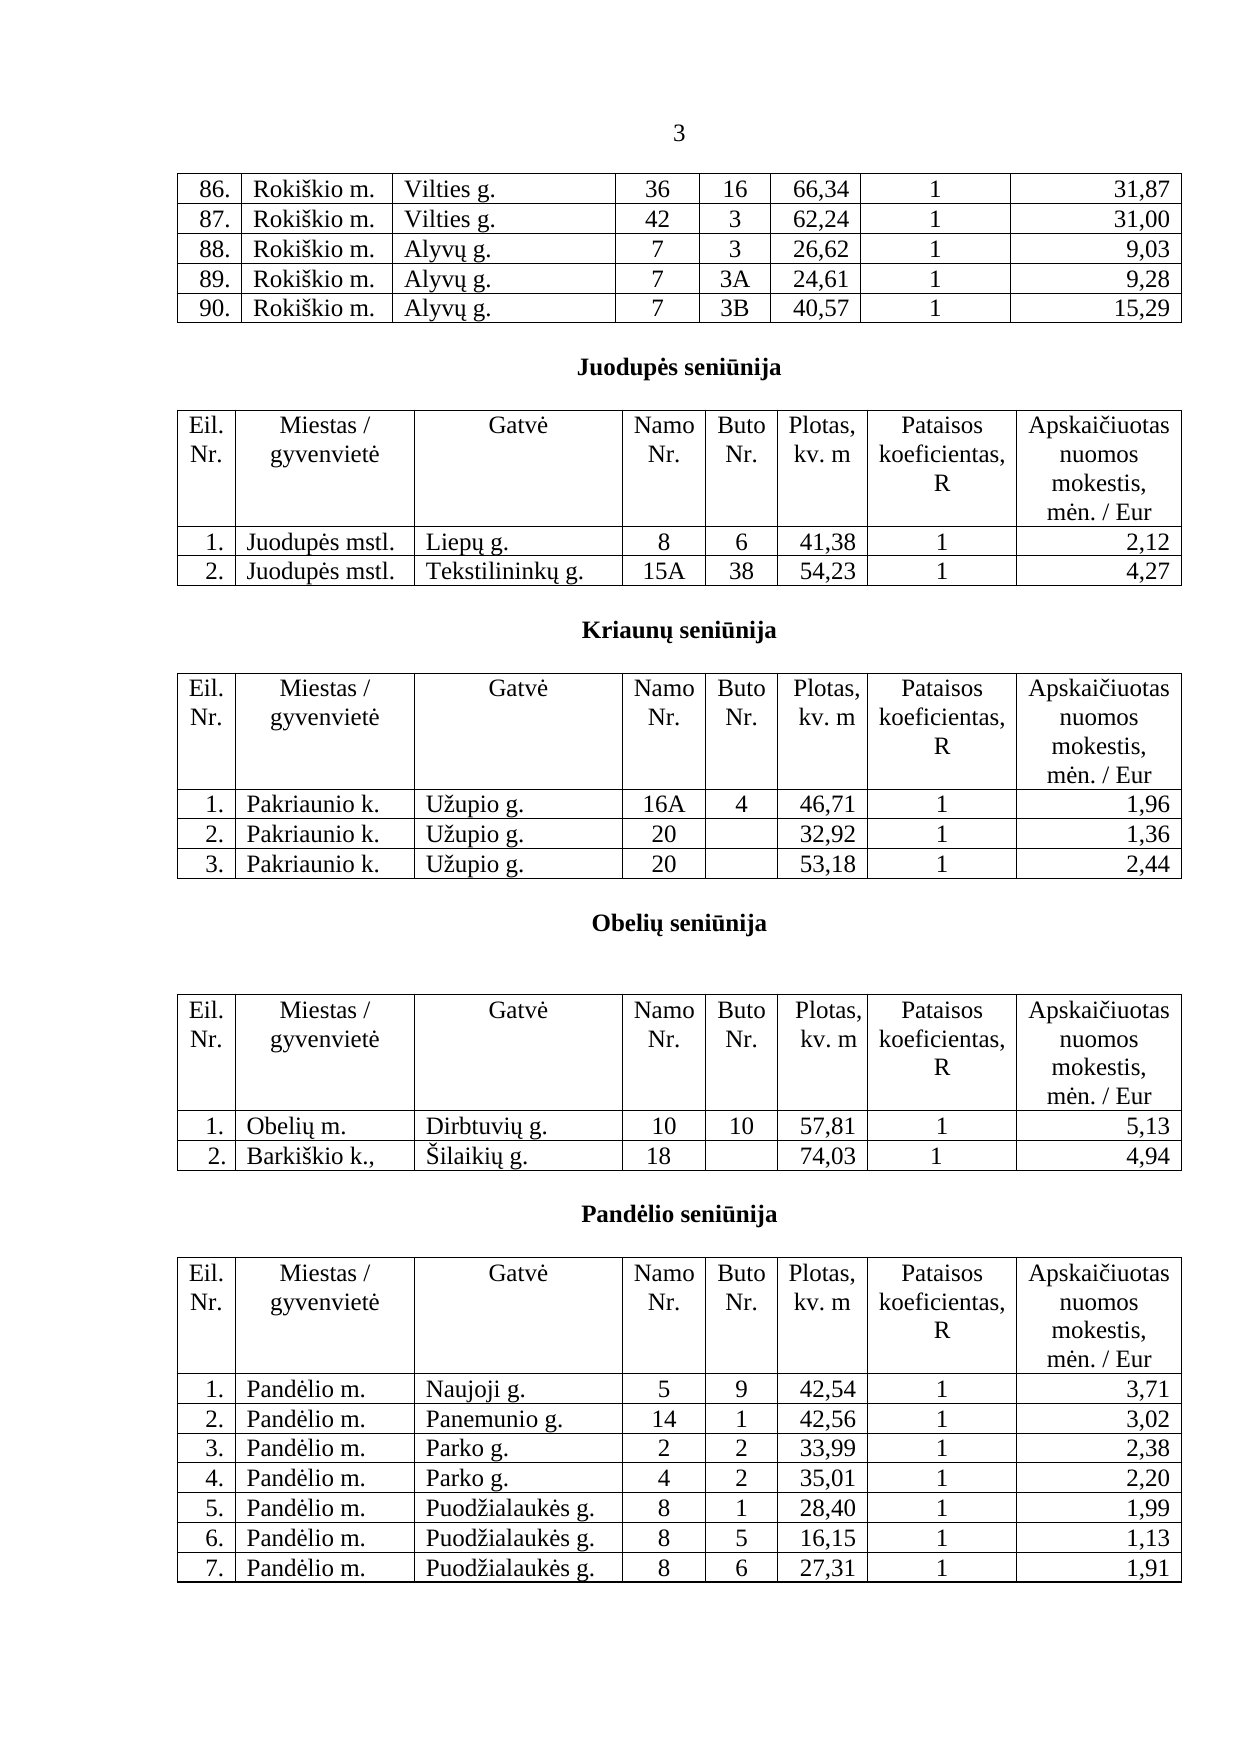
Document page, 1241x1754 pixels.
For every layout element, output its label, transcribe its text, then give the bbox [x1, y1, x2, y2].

table_cell 4,27 [1017, 556, 1181, 585]
table_cell 1,96 [1017, 790, 1181, 818]
table_cell 1 [868, 819, 1016, 848]
table_cell 1 [868, 556, 1016, 585]
table_cell 8 [623, 1553, 705, 1581]
table_cell 8 [623, 1493, 705, 1522]
table_cell 3,02 [1017, 1404, 1181, 1432]
table_cell Vilties g. [393, 204, 615, 233]
table_cell 1 [868, 1523, 1016, 1552]
table_cell Užupio g. [415, 790, 622, 818]
table_cell 57,81 [778, 1111, 867, 1140]
table_cell 2 [623, 1434, 705, 1462]
table_cell 42,56 [778, 1404, 867, 1432]
text Kriaunų seniūnija [177, 615, 1181, 644]
table_cell 1,13 [1017, 1523, 1181, 1552]
table_cell 1 [868, 1111, 1016, 1140]
table_cell 54,23 [778, 556, 867, 585]
table_header Namo Nr. [623, 674, 705, 788]
table_cell 5 [623, 1374, 705, 1403]
table_header Gatvė [415, 411, 622, 526]
table_cell 42,54 [778, 1374, 867, 1403]
table_cell Pakriaunio k. [236, 819, 414, 848]
table_cell 31,87 [1011, 174, 1181, 203]
table_cell 89. [178, 264, 241, 292]
table_header Eil. Nr. [178, 1258, 235, 1373]
table_cell Puodžialaukės g. [415, 1493, 622, 1522]
table_cell 35,01 [778, 1463, 867, 1492]
table_cell 2,38 [1017, 1434, 1181, 1462]
table_header Buto Nr. [706, 995, 777, 1110]
table_cell 1. [178, 790, 235, 818]
table_cell Rokiškio m. [242, 174, 392, 203]
table_cell 7 [616, 294, 699, 322]
table_cell 33,99 [778, 1434, 867, 1462]
table_cell Naujoji g. [415, 1374, 622, 1403]
table_cell 1 [861, 204, 1010, 233]
table_header Eil. Nr. [178, 995, 235, 1110]
table_cell 1 [861, 174, 1010, 203]
table_cell Parko g. [415, 1463, 622, 1492]
table_cell Juodupės mstl. [236, 556, 414, 585]
table_header Gatvė [415, 1258, 622, 1373]
table_cell 4 [706, 790, 777, 818]
table_cell 3A [700, 264, 770, 292]
table_cell Rokiškio m. [242, 234, 392, 263]
table_cell 9,03 [1011, 234, 1181, 263]
table_cell Vilties g. [393, 174, 615, 203]
table_cell Užupio g. [415, 819, 622, 848]
table_cell 5. [178, 1493, 235, 1522]
table_cell Puodžialaukės g. [415, 1523, 622, 1552]
table_cell Užupio g. [415, 849, 622, 878]
table_cell 20 [623, 819, 705, 848]
table_cell Tekstilininkų g. [415, 556, 622, 585]
table_cell 20 [623, 849, 705, 878]
table_cell 1 [861, 294, 1010, 322]
table_cell 2. [178, 556, 235, 585]
table_cell 1 [706, 1404, 777, 1432]
table_header Miestas / gyvenvietė [236, 411, 414, 526]
table_cell 18 [623, 1141, 705, 1169]
table_cell Alyvų g. [393, 264, 615, 292]
table_cell 1,91 [1017, 1553, 1181, 1581]
table_cell Šilaikių g. [415, 1141, 622, 1169]
table_cell 16,15 [778, 1523, 867, 1552]
table_cell 27,31 [778, 1553, 867, 1581]
table_cell 24,61 [771, 264, 860, 292]
table_cell 15A [623, 556, 705, 585]
table_cell 3 [700, 204, 770, 233]
table_cell 1. [178, 527, 235, 555]
table_cell 1 [861, 234, 1010, 263]
table_cell Pakriaunio k. [236, 790, 414, 818]
table_header Pataisos koeficientas, R [868, 411, 1016, 526]
table_header Miestas / gyvenvietė [236, 995, 414, 1110]
table_cell 15,29 [1011, 294, 1181, 322]
table_cell 1,36 [1017, 819, 1181, 848]
table_cell Pandėlio m. [236, 1463, 414, 1492]
table_header Pataisos koeficientas, R [868, 995, 1016, 1110]
table_cell 7 [616, 264, 699, 292]
table_header Miestas / gyvenvietė [236, 674, 414, 788]
table_cell 1 [868, 1434, 1016, 1462]
table_cell 3B [700, 294, 770, 322]
table_cell 6. [178, 1523, 235, 1552]
table_cell 3. [178, 849, 235, 878]
table_cell 2,12 [1017, 527, 1181, 555]
table_cell 2. [178, 1141, 235, 1169]
table_cell 1 [868, 790, 1016, 818]
table_cell Obelių m. [236, 1111, 414, 1140]
table_cell Liepų g. [415, 527, 622, 555]
table_cell 9,28 [1011, 264, 1181, 292]
table_header Apskaičiuotas nuomos mokestis, mėn. / Eur [1017, 411, 1181, 526]
table_cell 4,94 [1017, 1141, 1181, 1169]
table_cell 1 [868, 849, 1016, 878]
table_cell 42 [616, 204, 699, 233]
table_header Namo Nr. [623, 411, 705, 526]
table_cell Alyvų g. [393, 234, 615, 263]
table_cell 10 [623, 1111, 705, 1140]
table_cell 9 [706, 1374, 777, 1403]
table_cell Dirbtuvių g. [415, 1111, 622, 1140]
table_cell 1 [868, 1374, 1016, 1403]
table_cell 90. [178, 294, 241, 322]
table_cell 2. [178, 1404, 235, 1432]
text Obelių seniūnija [177, 908, 1181, 936]
table_cell 2 [706, 1434, 777, 1462]
table_header Miestas / gyvenvietė [236, 1258, 414, 1373]
text Pandėlio seniūnija [177, 1199, 1181, 1228]
table_cell 5,13 [1017, 1111, 1181, 1140]
table_cell 4 [623, 1463, 705, 1492]
table_cell [706, 819, 777, 848]
table_header Gatvė [415, 674, 622, 788]
table_cell 10 [706, 1111, 777, 1140]
table_cell 5 [706, 1523, 777, 1552]
table_cell Rokiškio m. [242, 264, 392, 292]
table_cell 53,18 [778, 849, 867, 878]
table_header Apskaičiuotas nuomos mokestis, mėn. / Eur [1017, 995, 1181, 1110]
table_cell 2 [706, 1463, 777, 1492]
table_cell 8 [623, 1523, 705, 1552]
table_cell Alyvų g. [393, 294, 615, 322]
table_header Buto Nr. [706, 1258, 777, 1373]
table_cell 16A [623, 790, 705, 818]
table_cell 41,38 [778, 527, 867, 555]
table_cell 88. [178, 234, 241, 263]
table_cell [706, 1141, 777, 1169]
table_cell Pandėlio m. [236, 1493, 414, 1522]
table_cell 16 [700, 174, 770, 203]
table_cell 1 [868, 1404, 1016, 1432]
table_cell 46,71 [778, 790, 867, 818]
table_cell 7. [178, 1553, 235, 1581]
table_header Eil. Nr. [178, 674, 235, 788]
table_cell 28,40 [778, 1493, 867, 1522]
table_cell 6 [706, 1553, 777, 1581]
table_cell Parko g. [415, 1434, 622, 1462]
table_cell 8 [623, 527, 705, 555]
table_header Namo Nr. [623, 995, 705, 1110]
table_cell 66,34 [771, 174, 860, 203]
table_header Plotas, kv. m [778, 674, 867, 788]
table_cell 2,20 [1017, 1463, 1181, 1492]
table_header Buto Nr. [706, 411, 777, 526]
table_cell 3 [700, 234, 770, 263]
table_cell 26,62 [771, 234, 860, 263]
table_cell Pandėlio m. [236, 1404, 414, 1432]
table_cell Rokiškio m. [242, 294, 392, 322]
table_cell 1,99 [1017, 1493, 1181, 1522]
table_cell 62,24 [771, 204, 860, 233]
table_cell 2. [178, 819, 235, 848]
table_cell 87. [178, 204, 241, 233]
table_header Plotas, kv. m [778, 411, 867, 526]
table_cell Pakriaunio k. [236, 849, 414, 878]
table_cell 36 [616, 174, 699, 203]
table_header Gatvė [415, 995, 622, 1110]
table_cell 40,57 [771, 294, 860, 322]
table_cell 1 [868, 527, 1016, 555]
table_cell 1 [706, 1493, 777, 1522]
table_header Pataisos koeficientas, R [868, 674, 1016, 788]
table_header Apskaičiuotas nuomos mokestis, mėn. / Eur [1017, 1258, 1181, 1373]
table_cell [706, 849, 777, 878]
table_cell 1 [868, 1141, 1016, 1169]
table_cell Pandėlio m. [236, 1434, 414, 1462]
table_cell 74,03 [778, 1141, 867, 1169]
table_cell Panemunio g. [415, 1404, 622, 1432]
table_cell 38 [706, 556, 777, 585]
table_cell 1 [868, 1493, 1016, 1522]
table_cell 1 [868, 1463, 1016, 1492]
table_header Eil. Nr. [178, 411, 235, 526]
table_cell 86. [178, 174, 241, 203]
table_cell 1 [868, 1553, 1016, 1581]
table_cell Barkiškio k., [236, 1141, 414, 1169]
table_cell 2,44 [1017, 849, 1181, 878]
table_cell 1 [861, 264, 1010, 292]
table_cell Pandėlio m. [236, 1553, 414, 1581]
table_cell 6 [706, 527, 777, 555]
table_cell Puodžialaukės g. [415, 1553, 622, 1581]
table_header Pataisos koeficientas, R [868, 1258, 1016, 1373]
table_header Apskaičiuotas nuomos mokestis, mėn. / Eur [1017, 674, 1181, 788]
table_cell 3. [178, 1434, 235, 1462]
table_cell 31,00 [1011, 204, 1181, 233]
table_cell 4. [178, 1463, 235, 1492]
text Juodupės seniūnija [177, 352, 1181, 381]
table_cell Pandėlio m. [236, 1374, 414, 1403]
table_cell Juodupės mstl. [236, 527, 414, 555]
table_header Namo Nr. [623, 1258, 705, 1373]
table_cell 3,71 [1017, 1374, 1181, 1403]
table_header Plotas, kv. m [778, 995, 867, 1110]
table_cell 32,92 [778, 819, 867, 848]
table_cell Rokiškio m. [242, 204, 392, 233]
table_cell 1. [178, 1374, 235, 1403]
table_cell 1. [178, 1111, 235, 1140]
table_header Buto Nr. [706, 674, 777, 788]
table_cell Pandėlio m. [236, 1523, 414, 1552]
table_cell 14 [623, 1404, 705, 1432]
table_cell 7 [616, 234, 699, 263]
table_header Plotas, kv. m [778, 1258, 867, 1373]
